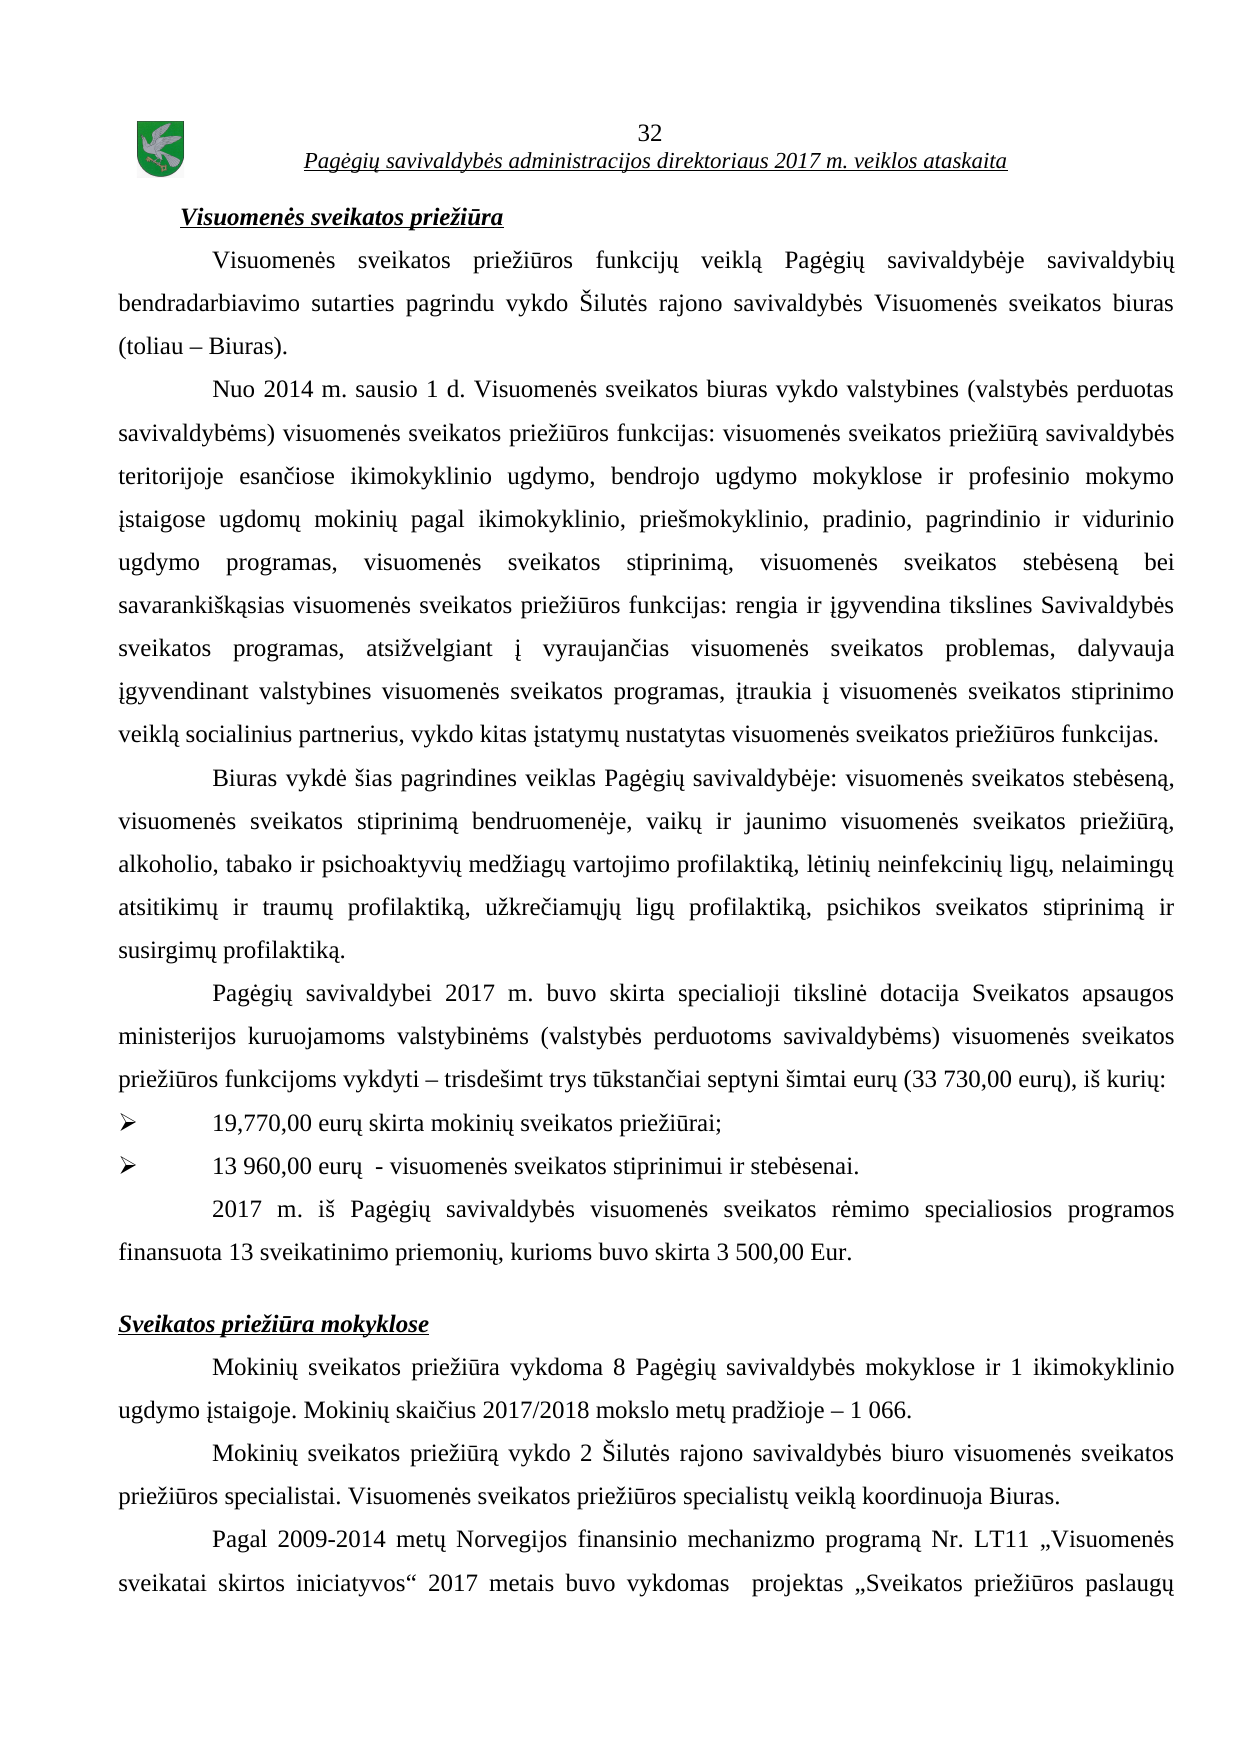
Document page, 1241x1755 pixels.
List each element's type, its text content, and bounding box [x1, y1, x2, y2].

text Mokinių sveikatos priežiūrą vykdo 2 Šilutės rajono savivaldybės biuro visuomenės sveikatos priežiūros specialistai. Visuomenės sveikatos priežiūros specialistų veiklą koordinuoja Biuras. [118, 1438, 1175, 1510]
text Mokinių sveikatos priežiūra vykdoma 8 Pagėgių savivaldybės mokyklose ir 1 ikimokyklinio ugdymo įstaigoje. Mokinių skaičius 2017/2018 mokslo metų pradžioje – 1 066. [118, 1352, 1175, 1424]
text Nuo 2014 m. sausio 1 d. Visuomenės sveikatos biuras vykdo valstybines (valstybės perduotas savivaldybėms) visuomenės sveikatos priežiūros funkcijas: visuomenės sveikatos priežiūrą savivaldybės teritorijoje esančiose ikimokyklinio ugdymo, bendrojo ugdymo mokyklose ir profesinio mokymo įstaigose ugdomų mokinių pagal ikimokyklinio, priešmokyklinio, pradinio, pagrindinio ir vidurinio ugdymo programas, visuomenės sveikatos stiprinimą, visuomenės sveikatos stebėseną bei savarankiškąsias visuomenės sveikatos priežiūros funkcijas: rengia ir įgyvendina tikslines Savivaldybės sveikatos programas, atsižvelgiant į vyraujančias visuomenės sveikatos problemas, dalyvauja įgyvendinant valstybines visuomenės sveikatos programas, įtraukia į visuomenės sveikatos stiprinimo veiklą socialinius partnerius, vykdo kitas įstatymų nustatytas visuomenės sveikatos priežiūros funkcijas. [118, 374, 1175, 748]
text Biuras vykdė šias pagrindines veiklas Pagėgių savivaldybėje: visuomenės sveikatos stebėseną, visuomenės sveikatos stiprinimą bendruomenėje, vaikų ir jaunimo visuomenės sveikatos priežiūrą, alkoholio, tabako ir psichoaktyvių medžiagų vartojimo profilaktiką, lėtinių neinfekcinių ligų, nelaimingų atsitikimų ir traumų profilaktiką, užkrečiamųjų ligų profilaktiką, psichikos sveikatos stiprinimą ir susirgimų profilaktiką. [118, 763, 1175, 964]
text  19,770,00 eurų skirta mokinių sveikatos priežiūrai; [118, 1108, 1175, 1136]
text Pagal 2009-2014 metų Norvegijos finansinio mechanizmo programą Nr. LT11 „Visuomenės sveikatai skirtos iniciatyvos“ 2017 metais buvo vykdomas projektas „Sveikatos priežiūros paslaugų [118, 1524, 1175, 1596]
text Pagėgių savivaldybei 2017 m. buvo skirta specialioji tikslinė dotacija Sveikatos apsaugos ministerijos kuruojamoms valstybinėms (valstybės perduotoms savivaldybėms) visuomenės sveikatos priežiūros funkcijoms vykdyti – trisdešimt trys tūkstančiai septyni šimtai eurų (33 730,00 eurų), iš kurių: [118, 978, 1175, 1093]
text Visuomenės sveikatos priežiūros funkcijų veiklą Pagėgių savivaldybėje savivaldybių bendradarbiavimo sutarties pagrindu vykdo Šilutės rajono savivaldybės Visuomenės sveikatos biuras (toliau – Biuras). [118, 245, 1175, 360]
text Visuomenės sveikatos priežiūra [118, 202, 1175, 231]
text Sveikatos priežiūra mokyklose [118, 1309, 1175, 1338]
text  13 960,00 eurų - visuomenės sveikatos stiprinimui ir stebėsenai. [118, 1151, 1175, 1179]
text 2017 m. iš Pagėgių savivaldybės visuomenės sveikatos rėmimo specialiosios programos finansuota 13 sveikatinimo priemonių, kurioms buvo skirta 3 500,00 Eur. [118, 1194, 1175, 1266]
